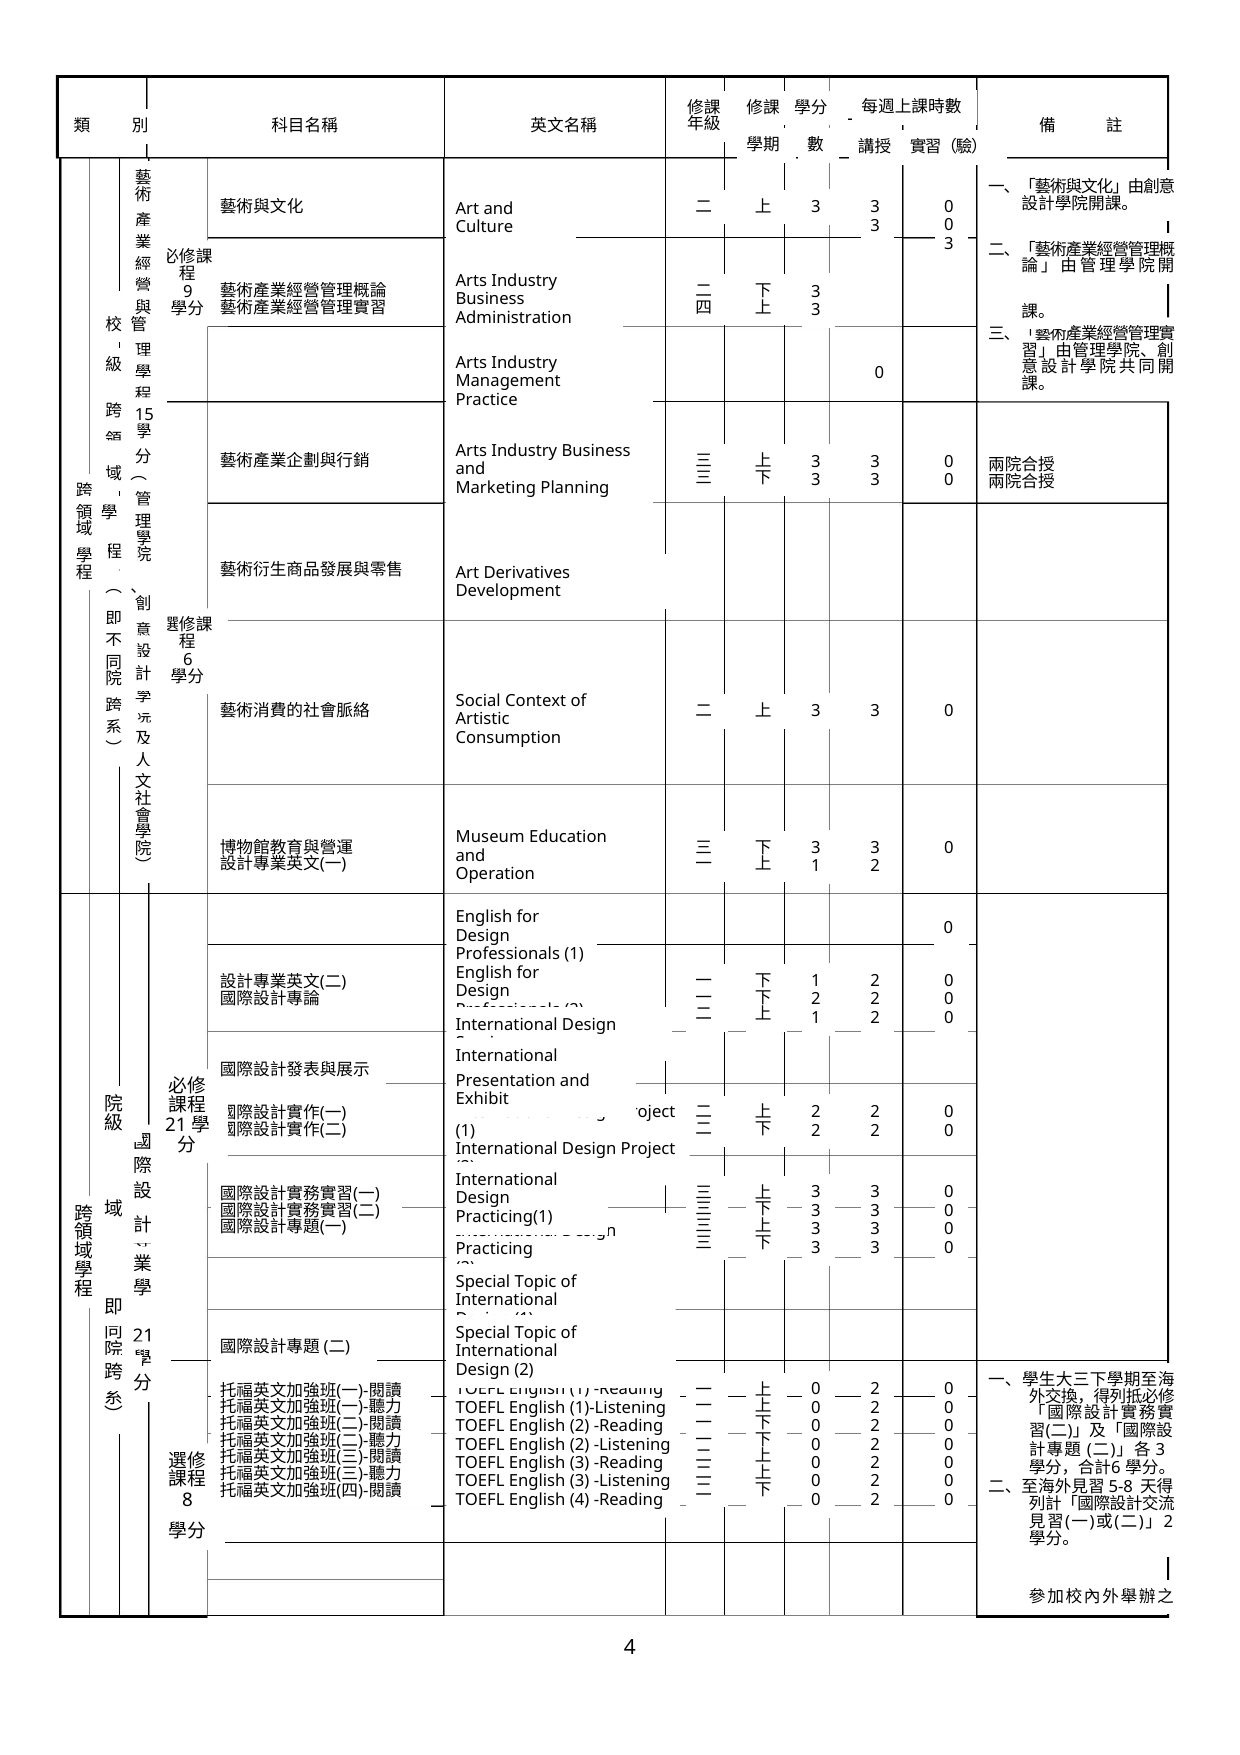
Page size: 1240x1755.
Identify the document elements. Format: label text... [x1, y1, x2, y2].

text 0 [944, 838, 959, 857]
text 學 [138, 531, 158, 547]
text 三 [695, 840, 719, 856]
text 托福英文加強班(一)-閱讀 [219, 1383, 422, 1399]
text 0 [811, 1491, 826, 1509]
text 三 [695, 1185, 719, 1201]
text International Design Project (2) [455, 1140, 681, 1177]
text 1 [811, 857, 826, 875]
text 托福英文加強班(二)-聽力 [219, 1433, 422, 1449]
text 跨 [104, 1363, 133, 1382]
text 上 [754, 1398, 778, 1415]
text 0 [944, 1008, 959, 1027]
text 數 [807, 137, 831, 154]
text 文 [134, 774, 158, 791]
text TOEFL English (1) -Reading [535, 1388, 660, 1398]
text 程 [76, 565, 99, 581]
text 0 [944, 1454, 959, 1472]
text 程 [179, 634, 219, 650]
text International Design [455, 1171, 599, 1207]
text 下 [754, 1415, 778, 1432]
text 3 [811, 301, 826, 319]
text 3 [870, 1238, 886, 1257]
text 課。 [1021, 376, 1199, 393]
text 上 [754, 703, 778, 720]
text 二、至海外見習 5-8 天得 [988, 1477, 1188, 1496]
text 上 [754, 453, 778, 470]
text 0 [944, 471, 959, 489]
text 3 [811, 471, 826, 489]
text 1 [811, 1008, 826, 1027]
text 3 [870, 471, 886, 489]
text 2 [870, 990, 886, 1008]
text 學 [76, 548, 99, 565]
text 藝術產業企劃與行銷 [219, 453, 377, 470]
text International Design Seminar [455, 1015, 663, 1052]
text 下 [754, 990, 778, 1006]
text 3 [811, 282, 826, 301]
text 學 [133, 1280, 163, 1298]
text 二、「藝術產業經營管理概 [988, 242, 1199, 258]
text 0 [874, 364, 890, 383]
text 3 [870, 216, 886, 235]
text 托福英文加強班(三)-閱讀 [219, 1449, 422, 1466]
text Professionals (1) [455, 945, 589, 963]
text Practice [455, 390, 644, 409]
text 註 [1106, 118, 1129, 135]
text 「國際設計實務實 [1029, 1406, 1188, 1422]
text 3 [811, 1202, 826, 1220]
text 一 [695, 1382, 719, 1398]
text 課程 [168, 1471, 211, 1489]
text 3 [811, 702, 826, 721]
text 學 [134, 691, 158, 704]
text Social Context of Artistic [455, 692, 634, 728]
text 一 [695, 990, 719, 1006]
text 下 [754, 1482, 778, 1498]
text 上 [754, 1465, 778, 1482]
text 同 [105, 655, 129, 671]
text 上 [754, 199, 778, 215]
text 下 [754, 1432, 778, 1448]
text 理 [146, 343, 158, 356]
text 必修 [168, 1077, 219, 1096]
text 3 [870, 838, 886, 857]
text 院 [138, 713, 158, 722]
text 即 [108, 611, 115, 624]
text Arts Industry Business [455, 272, 614, 308]
text 0 [944, 1417, 959, 1435]
text 下 [754, 283, 778, 300]
text 0 [943, 919, 960, 937]
text 設 [133, 1182, 163, 1201]
text 藝術衍生商品發展與零售 [219, 562, 412, 579]
text 別 [132, 118, 156, 135]
text 下 [754, 973, 778, 990]
text 藝術產業經營管理實習 [219, 300, 393, 316]
text 3 [870, 1220, 886, 1238]
text 人 [138, 759, 147, 766]
text 學期 [746, 137, 787, 154]
text 0 [944, 990, 959, 1008]
text 2 [870, 857, 886, 875]
text 院 [105, 671, 126, 688]
text 國際設計實作(一) [228, 1106, 360, 1122]
text 2 [870, 1472, 886, 1491]
text 3 [811, 452, 826, 471]
text 一 [695, 973, 719, 990]
text 程 [74, 1280, 95, 1299]
text 0 [944, 1398, 959, 1417]
text 藝術產業經營管理概論 [219, 283, 393, 300]
text 21 學 [165, 1115, 219, 1136]
text 二 [695, 1121, 719, 1138]
text 4 [624, 1636, 648, 1659]
text 院 [107, 1342, 114, 1355]
text 3 [811, 198, 826, 216]
text 創 [137, 596, 158, 613]
text 同 [104, 1326, 124, 1342]
text 下 [754, 470, 778, 487]
picture [55, 75, 1170, 1618]
text 分 [134, 449, 158, 466]
text 0 [944, 452, 959, 471]
text 跨 [74, 1205, 95, 1224]
text 級 [105, 357, 126, 373]
text International Design Practicing [455, 1222, 677, 1258]
text 0 [944, 1103, 959, 1121]
text 二 [695, 1482, 719, 1498]
text 校 管 [105, 317, 158, 333]
text 藝術與文化 [219, 199, 310, 215]
text 一 [695, 1415, 719, 1432]
text 每週上課時數 [861, 99, 968, 116]
text 設計專業英文(一) [219, 856, 360, 873]
text 上 [754, 1006, 778, 1023]
text 3 [870, 1183, 886, 1202]
text 2 [870, 1380, 886, 1398]
text ︶ [134, 858, 158, 874]
text 與 [134, 300, 158, 317]
text 0 [944, 1238, 959, 1257]
text 0 [944, 1380, 959, 1398]
text 跨 [80, 483, 99, 496]
text 即 [116, 611, 129, 624]
text 管 [134, 492, 158, 505]
text 0 [944, 1435, 959, 1454]
text 選修 [168, 1452, 211, 1471]
text 國際設計實務實習(一) [219, 1186, 393, 1203]
text 0 [811, 1454, 826, 1472]
text 跨 [76, 488, 88, 496]
text 一 [695, 1432, 719, 1448]
text 三 [695, 1201, 719, 1218]
text 學 [134, 365, 158, 378]
text 二 [695, 199, 719, 215]
text TOEFL English (1)-Listening [455, 1398, 671, 1417]
text 3 [811, 1183, 826, 1202]
text English for Design [455, 908, 589, 945]
text 二 [695, 1448, 719, 1465]
text 0 [811, 1435, 826, 1454]
text 院 [134, 841, 158, 858]
text 3 [870, 1202, 886, 1220]
text 三 [695, 453, 719, 470]
text 0 [944, 1183, 959, 1202]
text 類 [73, 118, 97, 135]
text 見習(一)或(二)」2 [1029, 1513, 1188, 1531]
text 不 [105, 633, 114, 646]
text 二 [695, 703, 719, 720]
text Art Derivatives Development [455, 563, 664, 600]
text Museum Education and [455, 828, 621, 865]
text 托福英文加強班(三)-聽力 [219, 1466, 422, 1483]
text 論」由管理學院開 [1021, 258, 1199, 275]
text 0 [944, 1220, 959, 1238]
text 理 [134, 514, 158, 531]
text 系 [105, 720, 129, 732]
text TOEFL English (4) -Reading [455, 1491, 671, 1509]
text 2 [870, 1398, 886, 1417]
text 藝術消費的社會脈絡 [219, 703, 377, 720]
text 域 [76, 521, 126, 538]
text Arts Industry Management [455, 353, 644, 390]
text 社 [134, 791, 158, 808]
text 2 [870, 1008, 886, 1027]
text 0 [944, 216, 959, 234]
text 21 [132, 1326, 164, 1341]
text 2 [870, 1103, 886, 1121]
text 科目名稱 [271, 118, 345, 135]
text 列計「國際設計交流 [1029, 1496, 1188, 1513]
text 0 [811, 1417, 826, 1435]
text 博物館教育與營運 [219, 840, 360, 856]
text 學分 [168, 1522, 216, 1541]
text 3 [811, 1220, 826, 1238]
text 學分。 [1029, 1531, 1188, 1548]
text 術 [134, 187, 158, 203]
text 2 [811, 990, 826, 1008]
text 2 [870, 1454, 886, 1472]
text 計 [134, 666, 158, 683]
text 系 [104, 1391, 133, 1407]
text 業 [134, 235, 142, 248]
text 國際設計專題 (二) [219, 1339, 368, 1356]
text 年級 [687, 116, 727, 133]
text 3 [944, 234, 959, 253]
text Special Topic of International [455, 1273, 667, 1309]
text 下 [754, 1201, 778, 1218]
text 國際設計實務實習(二) [219, 1203, 393, 1219]
text 院 [109, 1342, 124, 1355]
text 必修課 [167, 249, 219, 266]
text 課程 [168, 1096, 219, 1115]
text 經 [134, 257, 158, 269]
text 三 [695, 1235, 719, 1251]
text 2 [870, 1435, 886, 1454]
text 0 [811, 1398, 826, 1417]
text 計 [133, 1219, 163, 1234]
text 學 [74, 1261, 95, 1280]
text 級 [104, 1114, 133, 1133]
text 三 [695, 1218, 719, 1235]
text 上 [754, 300, 778, 316]
text 藝 [134, 170, 158, 187]
text 課。 [1021, 304, 1062, 321]
text 2 [870, 1491, 886, 1509]
text 國際設計專論 [219, 991, 360, 1008]
text 下 [754, 1235, 778, 1251]
text 上 [754, 1382, 778, 1398]
text 0 [944, 1121, 959, 1140]
text 上 [754, 856, 778, 873]
text Consumption [455, 728, 634, 747]
text 15 [134, 406, 158, 424]
text 托福英文加強班(一)-聽力 [219, 1399, 422, 1416]
text 0 [944, 702, 959, 721]
text Presentation and Exhibit [455, 1072, 627, 1108]
text 0 [811, 1472, 826, 1491]
text TOEFL English (2) -Listening [455, 1435, 671, 1454]
text Art and Culture [455, 199, 567, 236]
text 二 [695, 283, 719, 300]
text 外交換，得列抵必修 [1029, 1389, 1188, 1406]
text 程 [108, 544, 129, 561]
text 2 [870, 972, 886, 990]
text 學 [142, 1350, 163, 1366]
text 托福英文加強班(二)-閱讀 [219, 1416, 422, 1433]
text 產 [134, 213, 158, 226]
text 會 [134, 808, 158, 824]
text 業 [143, 1255, 163, 1271]
text 兩院合授 [988, 474, 1062, 491]
text 業 [140, 235, 158, 248]
text 3 [870, 702, 886, 721]
text Practicing(1) [455, 1207, 599, 1226]
text 英文名稱 [530, 118, 604, 135]
text 備 [1039, 118, 1063, 135]
text ︶ [104, 1407, 133, 1426]
text 設 [142, 644, 158, 657]
text TOEFL English (3) -Reading [455, 1454, 671, 1472]
text Design (2) [455, 1361, 667, 1379]
text 營 [134, 278, 158, 291]
text 上 [754, 1448, 778, 1465]
text 6 [183, 650, 219, 669]
text Special Topic of International [455, 1324, 667, 1361]
text 一、學生大三下學期至海 [988, 1372, 1188, 1389]
text 學分，合計6 學分。 [1029, 1459, 1188, 1477]
text 院 [138, 547, 158, 564]
text 設 [134, 644, 147, 657]
text 設計學院開課。 [1021, 196, 1199, 212]
text 域 [104, 1201, 163, 1219]
text 設計專業英文(二) [219, 974, 360, 991]
text 下 [754, 1121, 778, 1138]
text 學分 [170, 669, 219, 686]
text 域 ︵ [108, 466, 158, 482]
text 學分 [170, 301, 211, 318]
text 2 [811, 1103, 826, 1121]
text International Design [455, 1047, 599, 1063]
text 下 [754, 840, 778, 856]
text 上 [754, 1185, 778, 1201]
text Design (1) [455, 1309, 667, 1315]
text 三、「藝術產業經營管理實 [988, 326, 1199, 343]
text TOEFL English (1) -Reading [455, 1388, 535, 1398]
text 計專題 (二)」各 3 [1029, 1441, 1188, 1459]
text 講授 實習（驗） [858, 139, 998, 156]
text TOEFL English (2) -Reading [455, 1417, 671, 1435]
text 習(二)」及「國際設 [1029, 1422, 1188, 1441]
text Professionals (2) [455, 1000, 589, 1007]
text 國 [150, 1133, 156, 1149]
text 選修課 [167, 617, 219, 634]
text ︶ [105, 741, 129, 758]
text TOEFL English (3) -Listening [455, 1472, 671, 1491]
text 一、「藝術與文化」由創意 [988, 179, 1199, 196]
text 0 [944, 1472, 959, 1491]
text 0 [944, 1491, 959, 1509]
text 業 [133, 1255, 142, 1271]
text 分 [178, 1136, 219, 1155]
text 一 [695, 856, 719, 873]
text 參加校內外舉辦之 [1029, 1589, 1181, 1606]
text 及 [138, 731, 158, 744]
text 跨 [105, 698, 118, 711]
text 跨 [105, 403, 126, 420]
text 學 [134, 824, 158, 841]
text ︵ 、 [105, 579, 158, 596]
text 3 [870, 452, 886, 471]
text 0 [944, 972, 959, 990]
text 二 [695, 1006, 719, 1023]
text 托福英文加強班(四)-閱讀 [219, 1483, 422, 1499]
text 領 學 [76, 505, 126, 521]
text 二 [695, 1104, 719, 1121]
text 國 [136, 1134, 149, 1147]
text 國際設計專題(一) [219, 1219, 393, 1236]
text Arts Industry Business and [455, 442, 645, 478]
text 8 [182, 1489, 216, 1511]
text 院 [104, 1095, 133, 1114]
text 上 [754, 1104, 778, 1121]
text 領 [74, 1224, 95, 1243]
text 國際設計實作(二) [228, 1122, 360, 1139]
text 人 [134, 753, 142, 766]
text 分 [133, 1374, 163, 1393]
text 即 [104, 1298, 163, 1317]
text 一 [695, 1398, 719, 1415]
text 跨 [110, 698, 126, 711]
text 意 [138, 623, 158, 635]
text 三 [695, 470, 719, 487]
text 0 [944, 198, 959, 216]
text 9 [183, 283, 211, 301]
text Marketing Planning [455, 478, 645, 497]
text 意設計學院共同開 [1021, 359, 1199, 376]
text 二 [695, 1465, 719, 1482]
text 習」由管理學院、創 [1021, 343, 1199, 359]
text 2 [870, 1121, 886, 1140]
text 3 [870, 198, 886, 216]
text 人 [143, 753, 158, 766]
text 0 [944, 1202, 959, 1220]
text 不 [114, 633, 129, 646]
text 兩院合授 [988, 457, 1062, 474]
text 理 [138, 343, 144, 356]
text English for Design [455, 963, 589, 1000]
text 2 [811, 1121, 826, 1140]
text 際 [136, 1158, 163, 1173]
text 四 [695, 300, 719, 316]
text 3 [811, 838, 826, 857]
text Operation [455, 865, 621, 883]
text 1 [811, 972, 826, 990]
text 程 [139, 387, 158, 397]
text (2) [455, 1258, 677, 1277]
text 0 [811, 1380, 826, 1398]
text 2 [870, 1417, 886, 1435]
text International Design Project (1) [455, 1103, 681, 1140]
text 上 [754, 1218, 778, 1235]
text 國際設計發表與展示 [219, 1062, 377, 1078]
text 域 [74, 1243, 95, 1261]
text 修課 學分 [746, 100, 839, 116]
text 領 [117, 432, 129, 440]
text 3 [811, 1238, 826, 1257]
text Administration [455, 308, 614, 327]
text 學 [138, 424, 158, 440]
text 程 [179, 266, 219, 283]
text 修課 [687, 100, 727, 116]
